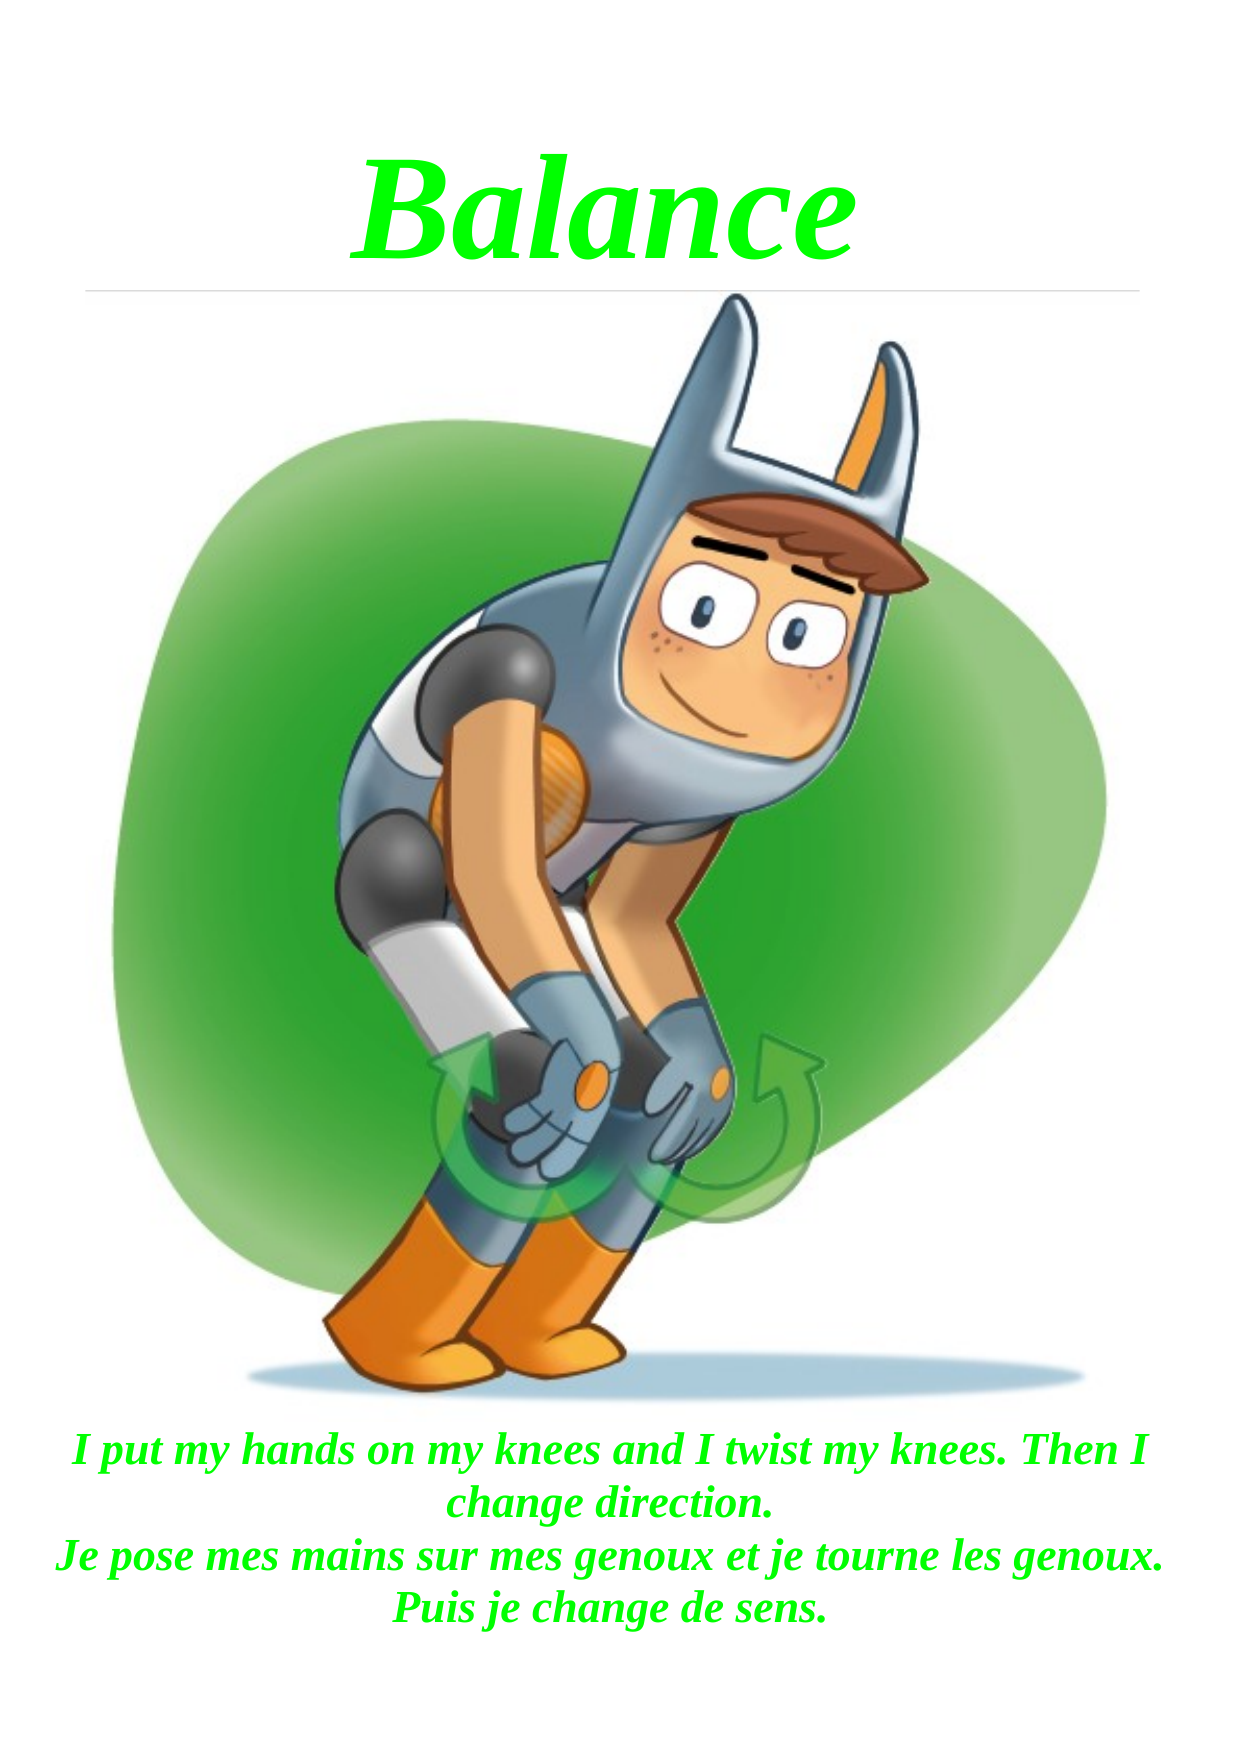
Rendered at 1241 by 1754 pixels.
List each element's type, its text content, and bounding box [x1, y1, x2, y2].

picture [85, 290, 1140, 1422]
text Je pose mes mains sur mes genoux et je tourne les genoux. Puis je change de sens. [34, 1527, 1191, 1633]
text Balance [34, 118, 1191, 291]
text I put my hands on my knees and I twist my knees. Then I change direction. [34, 291, 1191, 1527]
